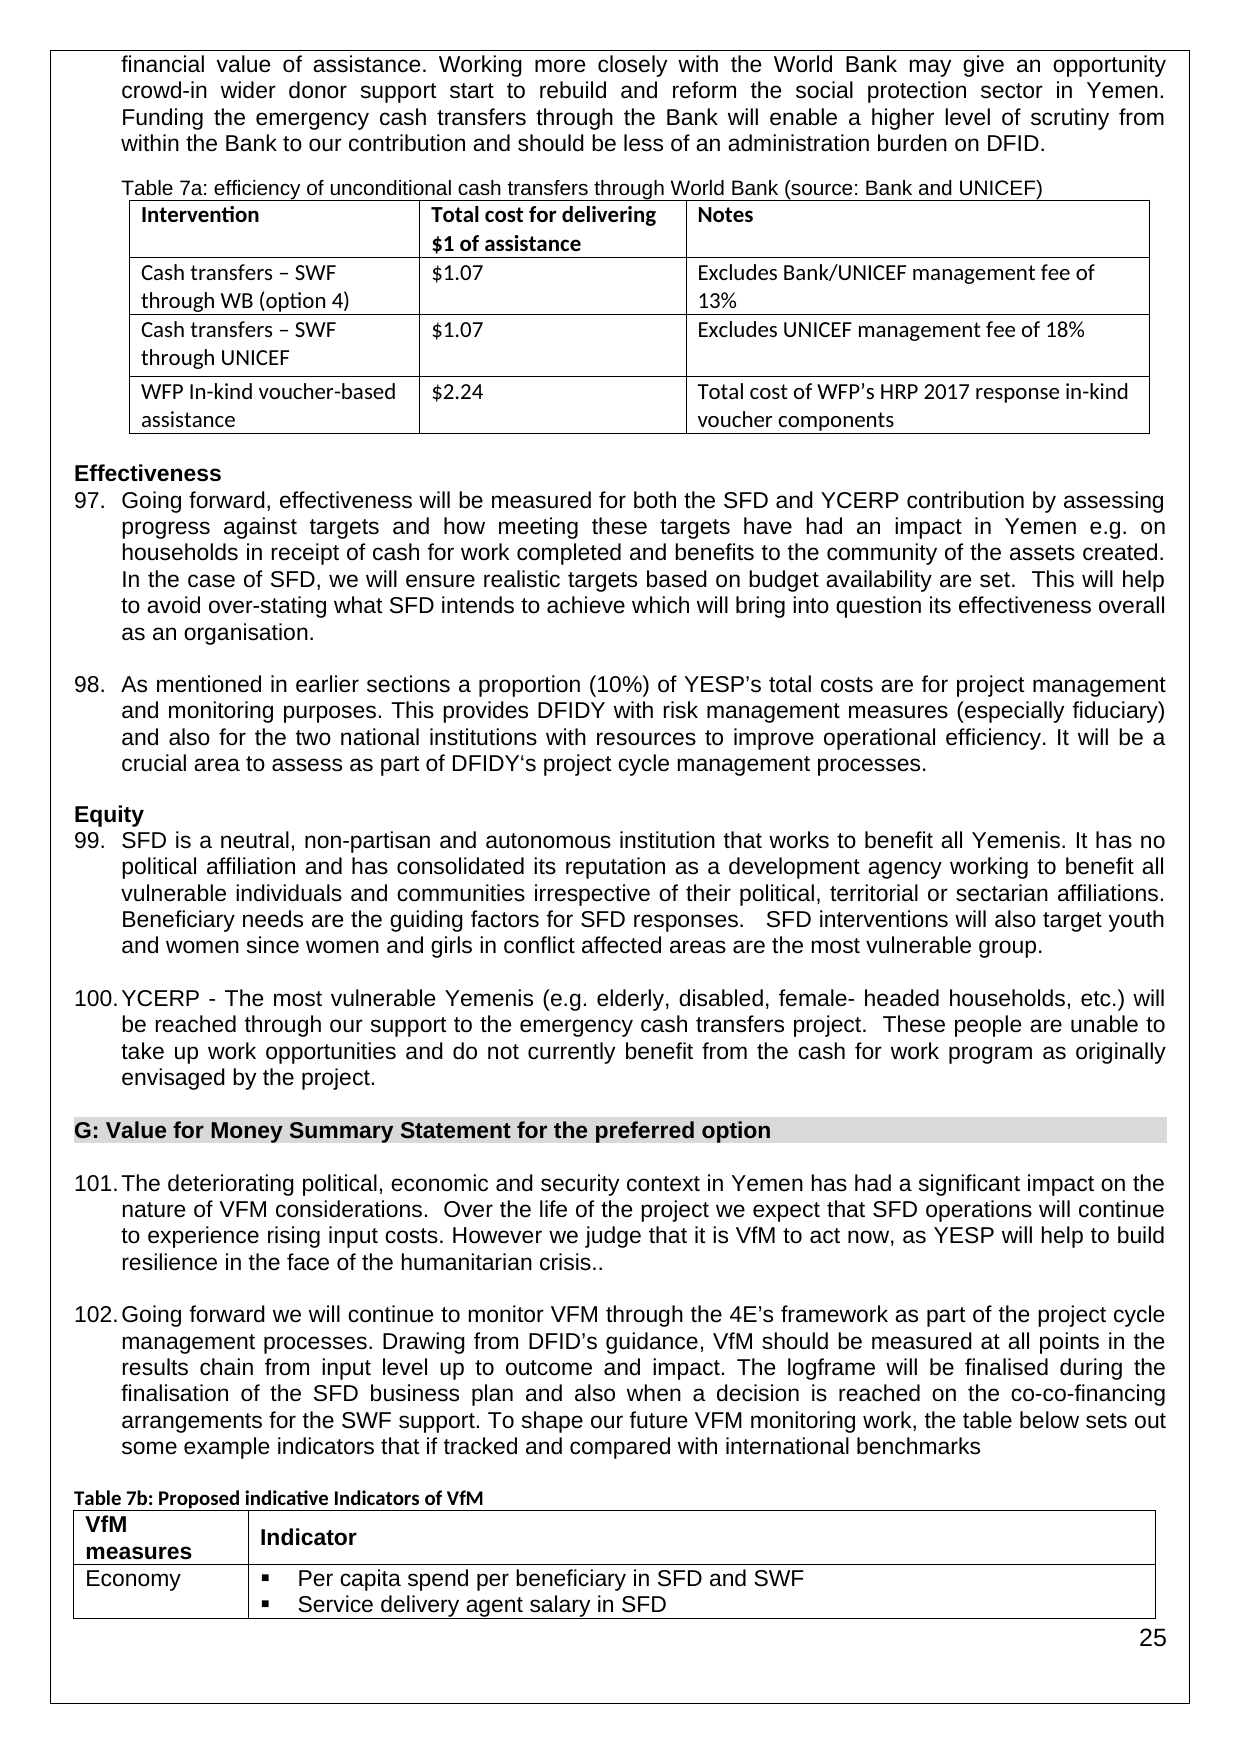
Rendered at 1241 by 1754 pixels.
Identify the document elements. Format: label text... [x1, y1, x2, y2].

table_cell Per capita spend per beneficiary in SFD and SWF Service delivery agent salary in SFD Cost per service delivery agent trained in SFD [249, 1565, 1155, 1618]
list Table 7a: efficiency of unconditional cash transfers through World Bank (source: Bank and UNICEF) [121, 176, 1167, 199]
table_cell $1.07 [420, 258, 686, 314]
table_header VfM measures [74, 1511, 248, 1564]
list Going forward, effectiveness will be measured for both the SFD and YCERP contribution by assessing progress against targets and how meeting these targets have had an impact in Yemen e.g. on households in receipt of cash for work completed and benefits to the community of the assets created. In the case of SFD, we will ensure realistic targets based on budget availability are set. This will help to avoid over-stating what SFD intends to achieve which will bring into question its effectiveness overall as an organisation. [74, 487, 1167, 645]
table_cell Total cost of WFP’s HRP 2017 response in-kind voucher components [687, 377, 1149, 433]
table_cell $2.24 [420, 377, 686, 433]
text G: Value for Money Summary Statement for the preferred option [74, 1117, 1167, 1143]
text Equity [74, 801, 1167, 827]
table_cell Cash transfers – SWF through UNICEF [130, 315, 419, 376]
table_header Intervention [130, 201, 419, 257]
table_header Indicator [249, 1511, 1155, 1564]
list SFD is a neutral, non-partisan and autonomous institution that works to benefit all Yemenis. It has no political affiliation and has consolidated its reputation as a development agency working to benefit all vulnerable individuals and communities irrespective of their political, territorial or sectarian affiliations. Beneficiary needs are the guiding factors for SFD responses. SFD interventions will also target youth and women since women and girls in conflict affected areas are the most vulnerable group. [74, 827, 1167, 959]
table_cell Economy [74, 1565, 248, 1618]
list The deteriorating political, economic and security context in Yemen has had a significant impact on the nature of VFM considerations. Over the life of the project we expect that SFD operations will continue to experience rising input costs. However we judge that it is VfM to act now, as YESP will help to build resilience in the face of the humanitarian crisis.. [74, 1169, 1167, 1275]
table_cell Cash transfers – SWF through WB (option 4) [130, 258, 419, 314]
table_cell Excludes Bank/UNICEF management fee of 13% [687, 258, 1149, 314]
list YCERP - The most vulnerable Yemenis (e.g. elderly, disabled, female- headed households, etc.) will be reached through our support to the emergency cash transfers project. These people are unable to take up work opportunities and do not currently benefit from the cash for work program as originally envisaged by the project. [74, 985, 1167, 1090]
text Table 7b: Proposed indicative Indicators of VfM [74, 1485, 1167, 1510]
table_header Notes [687, 201, 1149, 257]
list As mentioned in earlier sections a proportion (10%) of YESP’s total costs are for project management and monitoring purposes. This provides DFIDY with risk management measures (especially fiduciary) and also for the two national institutions with resources to improve operational efficiency. It will be a crucial area to assess as part of DFIDY‘s project cycle management processes. [74, 671, 1167, 777]
table_cell Excludes UNICEF management fee of 18% [687, 315, 1149, 376]
table_cell $1.07 [420, 315, 686, 376]
table_header Total cost for delivering $1 of assistance [420, 201, 686, 257]
list financial value of assistance. Working more closely with the World Bank may give an opportunity crowd-in wider donor support start to rebuild and reform the social protection sector in Yemen. Funding the emergency cash transfers through the Bank will enable a higher level of scrutiny from within the Bank to our contribution and should be less of an administration burden on DFID. [74, 51, 1167, 156]
list Going forward we will continue to monitor VFM through the 4E’s framework as part of the project cycle management processes. Drawing from DFID’s guidance, VfM should be measured at all points in the results chain from input level up to outcome and impact. The logframe will be finalised during the finalisation of the SFD business plan and also when a decision is reached on the co-co-financing arrangements for the SWF support. To shape our future VFM monitoring work, the table below sets out some example indicators that if tracked and compared with international benchmarks [74, 1301, 1167, 1459]
table_cell WFP In-kind voucher-based assistance [130, 377, 419, 433]
text Effectiveness [74, 460, 1167, 487]
